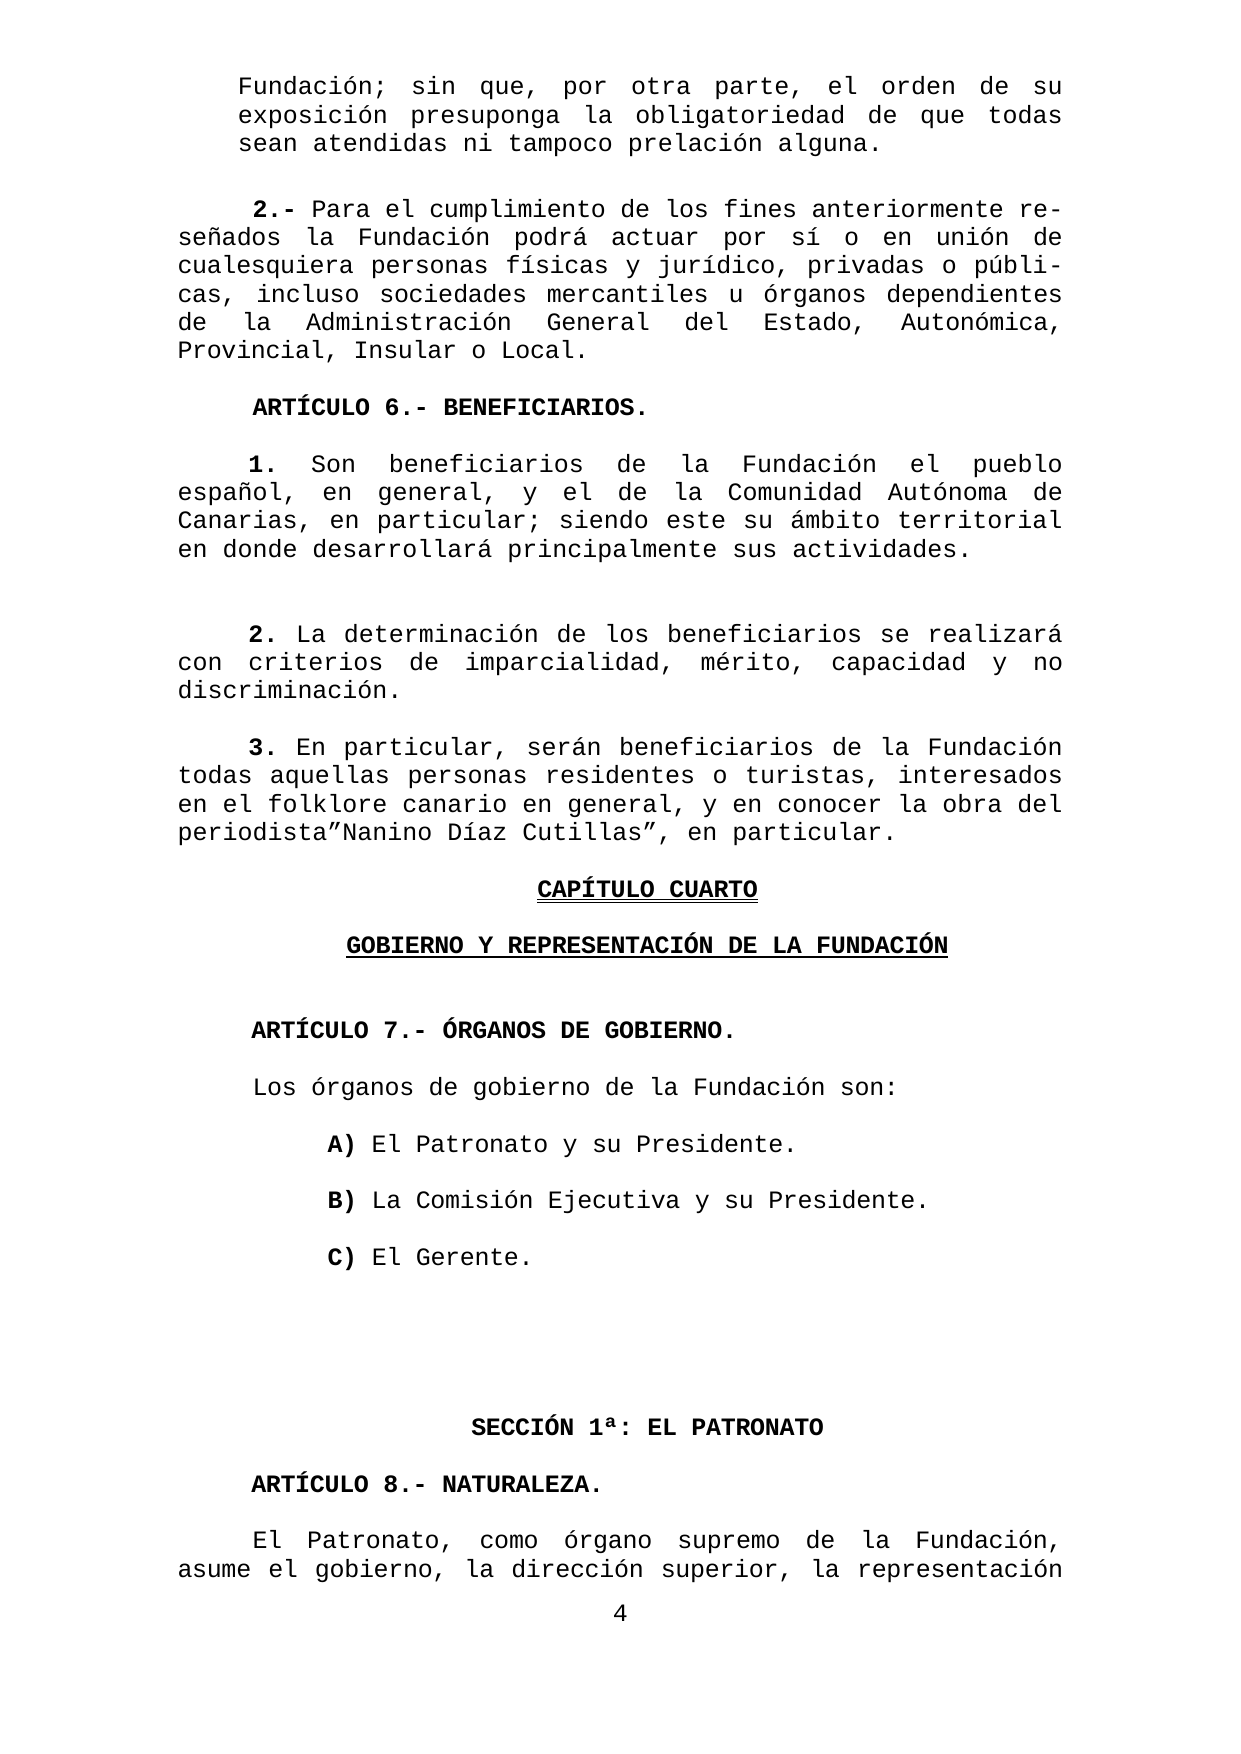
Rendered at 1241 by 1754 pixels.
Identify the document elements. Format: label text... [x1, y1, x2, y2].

subtitle CAPÍTULO CUARTO [177, 876, 1063, 905]
text A) El Patronato y su Presidente. [327, 1131, 1063, 1160]
text B) La Comisión Ejecutiva y su Presidente. [327, 1188, 1063, 1216]
text El Patronato, como órgano supremo de la Fundación, asume el gobierno, la dirección superior, la representación [177, 1528, 1063, 1585]
list Fundación; sin que, por otra parte, el orden de su exposición presuponga la obligatoriedad de que todas sean atendidas ni tampoco prelación alguna. [200, 74, 1063, 159]
subtitle SECCIÓN 1ª: EL PATRONATO [177, 1415, 1063, 1443]
text C) El Gerente. [327, 1245, 1063, 1273]
text 2. La determinación de los beneficiarios se realizará con criterios de imparcialidad, mérito, capacidad y no discriminación. [177, 621, 1063, 706]
subtitle ARTÍCULO 6.- BENEFICIARIOS. [177, 395, 1063, 423]
text 1. Son beneficiarios de la Fundación el pueblo español, en general, y el de la Comunidad Autónoma de Canarias, en particular; siendo este su ámbito territorial en donde desarrollará principalmente sus actividades. [177, 451, 1063, 565]
text Los órganos de gobierno de la Fundación son: [177, 1075, 1063, 1103]
subtitle GOBIERNO Y REPRESENTACIÓN DE LA FUNDACIÓN [177, 933, 1063, 961]
text 2.- Para el cumplimiento de los fines ante­riormen­te re­se­ña­dos la Fundación podrá actuar por sí o en unión de cualesquiera personas físicas y jurídico, privadas o públi­cas, incluso socie­dades mercantiles u órganos dependientes de la Administración General del Estado, Autonómica, Provincial, In­sular o Local. [177, 196, 1063, 366]
subtitle ARTÍCULO 7.- ÓRGANOS DE GOBIERNO. [177, 1018, 1063, 1046]
text 3. En particular, serán beneficiarios de la Fundación todas aquellas personas residentes o turistas, interesados en el folklore canario en general, y en conocer la obra del periodista”Nanino Díaz Cutillas”, en particular. [177, 735, 1063, 848]
subtitle ARTÍCULO 8.- NATURALEZA. [177, 1471, 1063, 1500]
